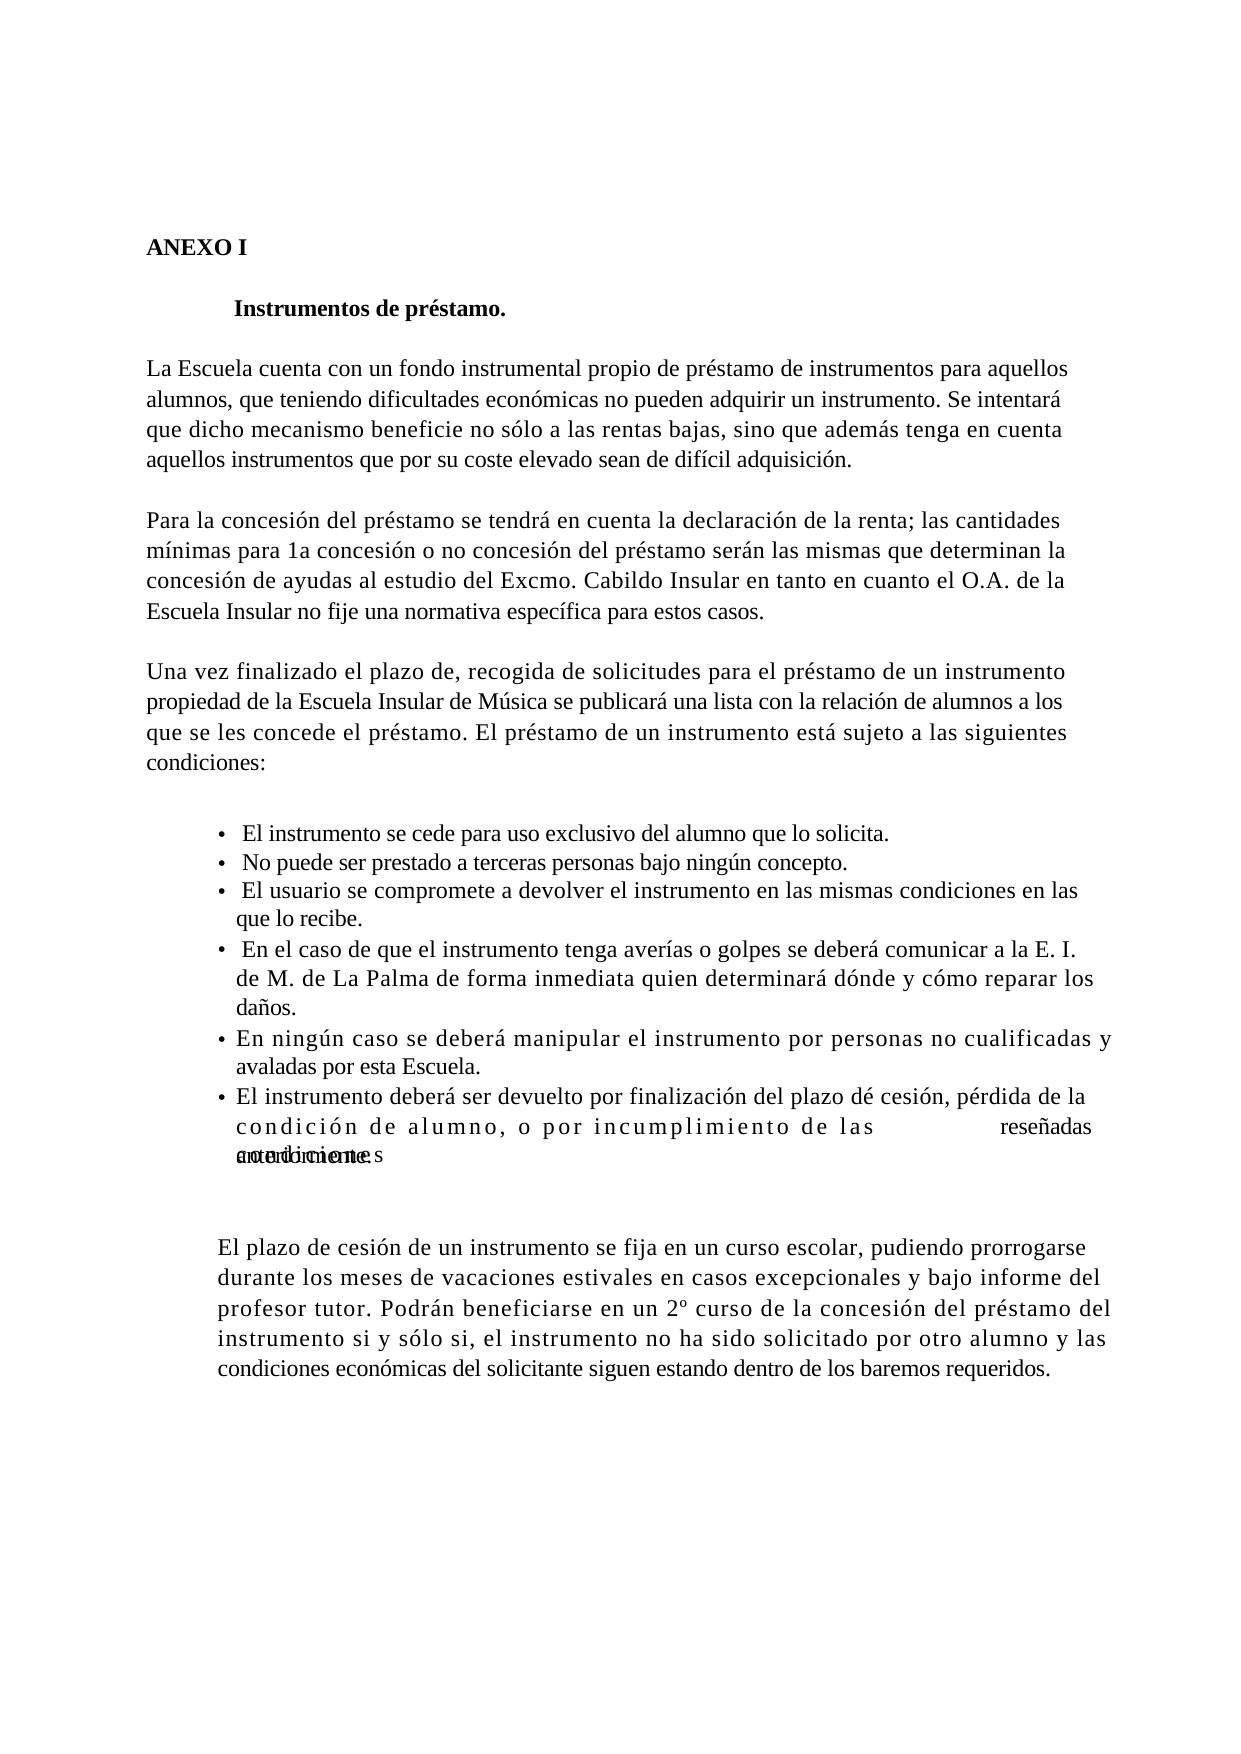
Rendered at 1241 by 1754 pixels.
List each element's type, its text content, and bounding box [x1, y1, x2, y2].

subtitle ANEXO I [146, 233, 255, 261]
text Una vez finalizado el plazo de, recogida de solicitudes para el préstamo de un instrumento [146, 657, 1102, 685]
text aquellos instrumentos que por su coste elevado sean de difícil adquisición. [146, 445, 876, 473]
text que se les concede el préstamo. El préstamo de un instrumento está sujeto a las siguientes [146, 718, 1102, 746]
text Para la concesión del préstamo se tendrá en cuenta la declaración de la renta; las cantidades [146, 506, 1102, 534]
text alumnos, que teniendo dificultades económicas no pueden adquirir un instrumento. Se intentará [146, 385, 1102, 413]
text concesión de ayudas al estudio del Excmo. Cabildo Insular en tanto en cuanto el O.A. de la [146, 567, 1102, 594]
text La Escuela cuenta con un fondo instrumental propio de préstamo de instrumentos para aquellos [146, 354, 1101, 382]
text condiciones: [146, 748, 276, 776]
subtitle Instrumentos de préstamo. [234, 294, 517, 322]
text Escuela Insular no fije una normativa específica para estos casos. [146, 597, 783, 625]
text que dicho mecanismo beneficie no sólo a las rentas bajas, sino que además tenga en cuenta [146, 415, 1101, 443]
text propiedad de la Escuela Insular de Música se publicará una lista con la relación de alumnos a los [146, 687, 1102, 715]
text mínimas para 1a concesión o no concesión del préstamo serán las mismas que determinan la [146, 536, 1101, 564]
